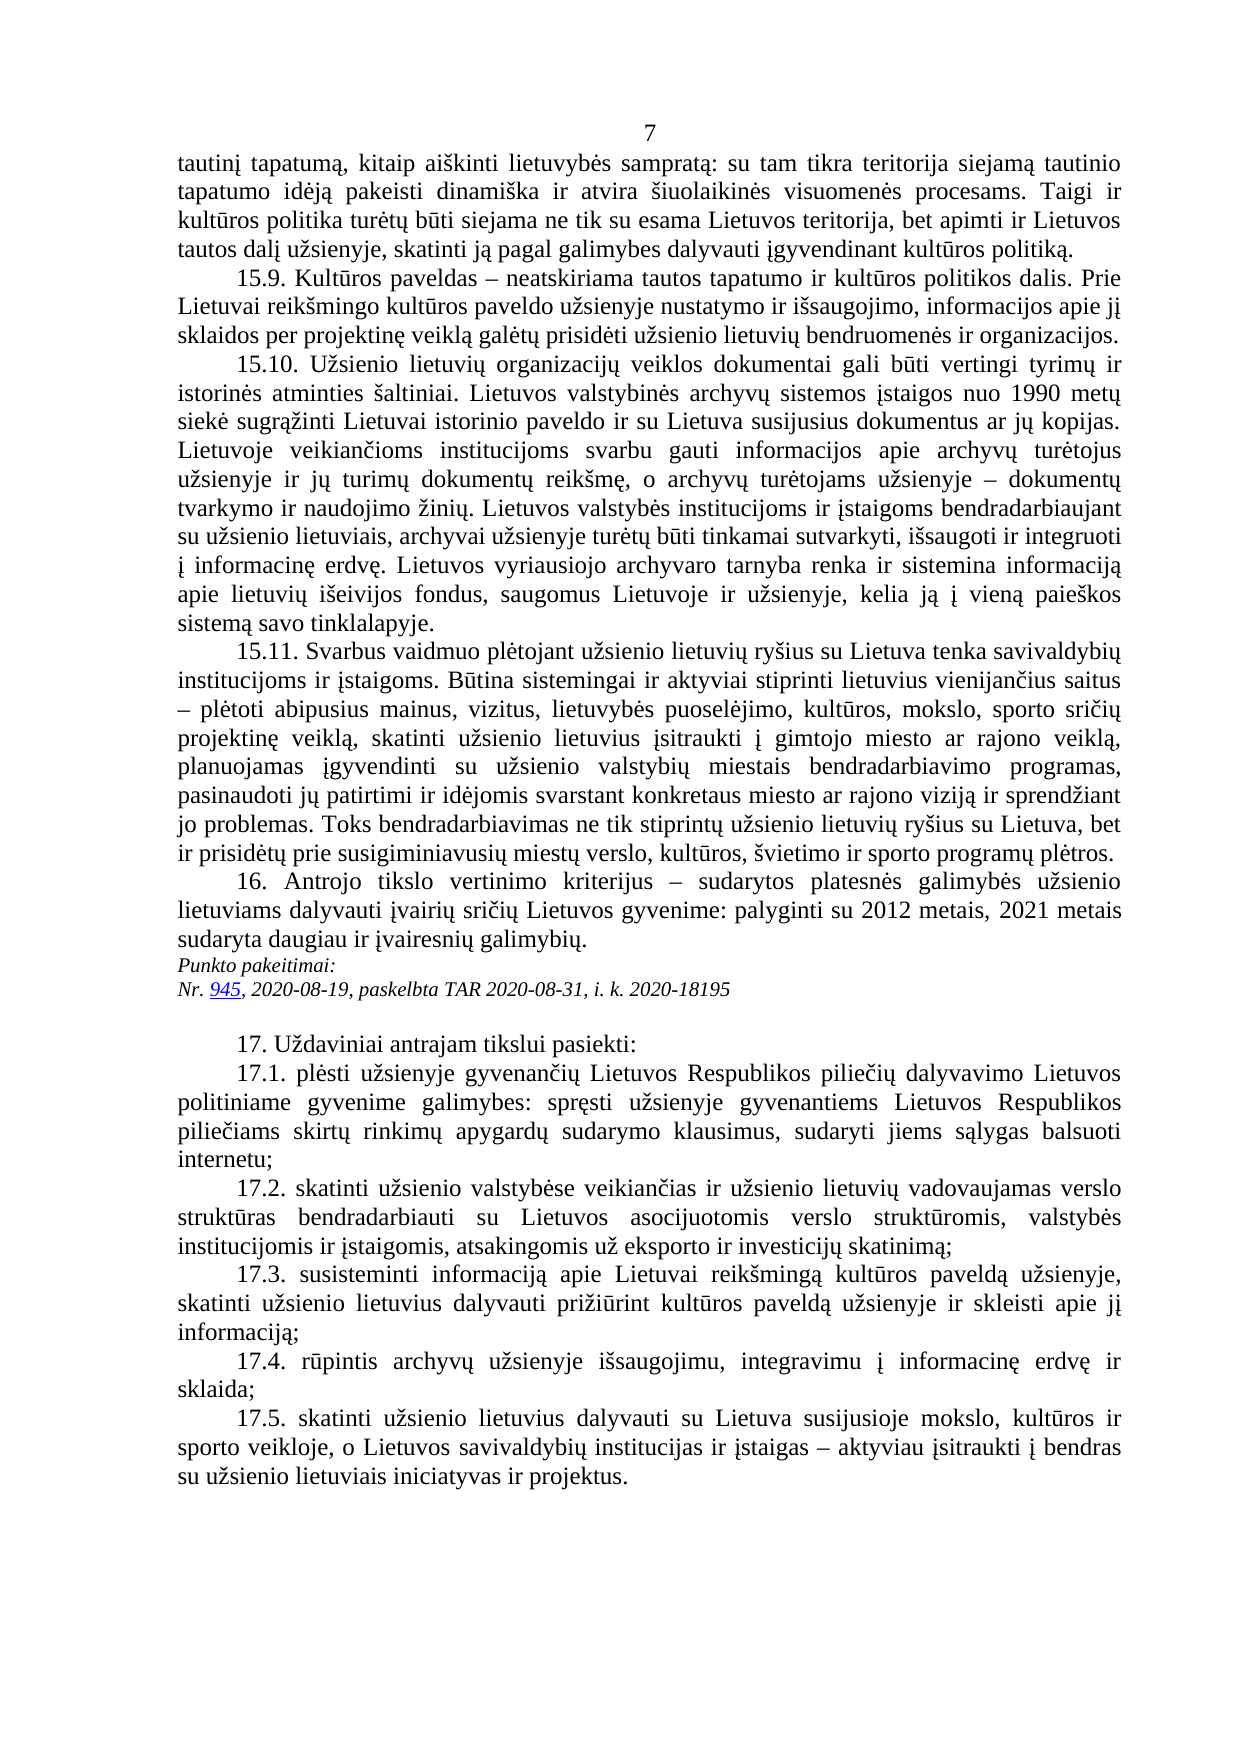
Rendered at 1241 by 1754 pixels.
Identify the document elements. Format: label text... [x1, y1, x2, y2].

text Punkto pakeitimai: [177, 953, 1122, 977]
text 15.9. Kultūros paveldas – neatskiriama tautos tapatumo ir kultūros politikos dalis. Prie Lietuvai reikšmingo kultūros paveldo užsienyje nustatymo ir išsaugojimo, informacijos apie jį sklaidos per projektinę veiklą galėtų prisidėti užsienio lietuvių bendruomenės ir organizacijos. [177, 263, 1122, 349]
text 17. Uždaviniai antrajam tikslui pasiekti: [177, 1029, 1122, 1058]
text 15.11. Svarbus vaidmuo plėtojant užsienio lietuvių ryšius su Lietuva tenka savivaldybių institucijoms ir įstaigoms. Būtina sistemingai ir aktyviai stiprinti lietuvius vienijančius saitus – plėtoti abipusius mainus, vizitus, lietuvybės puoselėjimo, kultūros, mokslo, sporto sričių projektinę veiklą, skatinti užsienio lietuvius įsitraukti į gimtojo miesto ar rajono veiklą, planuojamas įgyvendinti su užsienio valstybių miestais bendradarbiavimo programas, pasinaudoti jų patirtimi ir idėjomis svarstant konkretaus miesto ar rajono viziją ir sprendžiant jo problemas. Toks bendradarbiavimas ne tik stiprintų užsienio lietuvių ryšius su Lietuva, bet ir prisidėtų prie susigiminiavusių miestų verslo, kultūros, švietimo ir sporto programų plėtros. [177, 636, 1122, 866]
text tautinį tapatumą, kitaip aiškinti lietuvybės sampratą: su tam tikra teritorija siejamą tautinio tapatumo idėją pakeisti dinamiška ir atvira šiuolaikinės visuomenės procesams. Taigi ir kultūros politika turėtų būti siejama ne tik su esama Lietuvos teritorija, bet apimti ir Lietuvos tautos dalį užsienyje, skatinti ją pagal galimybes dalyvauti įgyvendinant kultūros politiką. [177, 148, 1122, 263]
text 17.1. plėsti užsienyje gyvenančių Lietuvos Respublikos piliečių dalyvavimo Lietuvos politiniame gyvenime galimybes: spręsti užsienyje gyvenantiems Lietuvos Respublikos piliečiams skirtų rinkimų apygardų sudarymo klausimus, sudaryti jiems sąlygas balsuoti internetu; [177, 1058, 1122, 1173]
text 15.10. Užsienio lietuvių organizacijų veiklos dokumentai gali būti vertingi tyrimų ir istorinės atminties šaltiniai. Lietuvos valstybinės archyvų sistemos įstaigos nuo 1990 metų siekė sugrąžinti Lietuvai istorinio paveldo ir su Lietuva susijusius dokumentus ar jų kopijas. Lietuvoje veikiančioms institucijoms svarbu gauti informacijos apie archyvų turėtojus užsienyje ir jų turimų dokumentų reikšmę, o archyvų turėtojams užsienyje – dokumentų tvarkymo ir naudojimo žinių. Lietuvos valstybės institucijoms ir įstaigoms bendradarbiaujant su užsienio lietuviais, archyvai užsienyje turėtų būti tinkamai sutvarkyti, išsaugoti ir integruoti į informacinę erdvę. Lietuvos vyriausiojo archyvaro tarnyba renka ir sistemina informaciją apie lietuvių išeivijos fondus, saugomus Lietuvoje ir užsienyje, kelia ją į vieną paieškos sistemą savo tinklalapyje. [177, 349, 1122, 636]
text 17.2. skatinti užsienio valstybėse veikiančias ir užsienio lietuvių vadovaujamas verslo struktūras bendradarbiauti su Lietuvos asocijuotomis verslo struktūromis, valstybės institucijomis ir įstaigomis, atsakingomis už eksporto ir investicijų skatinimą; [177, 1173, 1122, 1259]
text 17.5. skatinti užsienio lietuvius dalyvauti su Lietuva susijusioje mokslo, kultūros ir sporto veikloje, o Lietuvos savivaldybių institucijas ir įstaigas – aktyviau įsitraukti į bendras su užsienio lietuviais iniciatyvas ir projektus. [177, 1403, 1122, 1489]
text 17.4. rūpintis archyvų užsienyje išsaugojimu, integravimu į informacinę erdvę ir sklaida; [177, 1346, 1122, 1403]
text Nr. 945, 2020-08-19, paskelbta TAR 2020-08-31, i. k. 2020-18195 [177, 977, 1122, 1001]
text 17.3. susisteminti informaciją apie Lietuvai reikšmingą kultūros paveldą užsienyje, skatinti užsienio lietuvius dalyvauti prižiūrint kultūros paveldą užsienyje ir skleisti apie jį informaciją; [177, 1259, 1122, 1346]
text 16. Antrojo tikslo vertinimo kriterijus – sudarytos platesnės galimybės užsienio lietuviams dalyvauti įvairių sričių Lietuvos gyvenime: palyginti su 2012 metais, 2021 metais sudaryta daugiau ir įvairesnių galimybių. [177, 866, 1122, 953]
